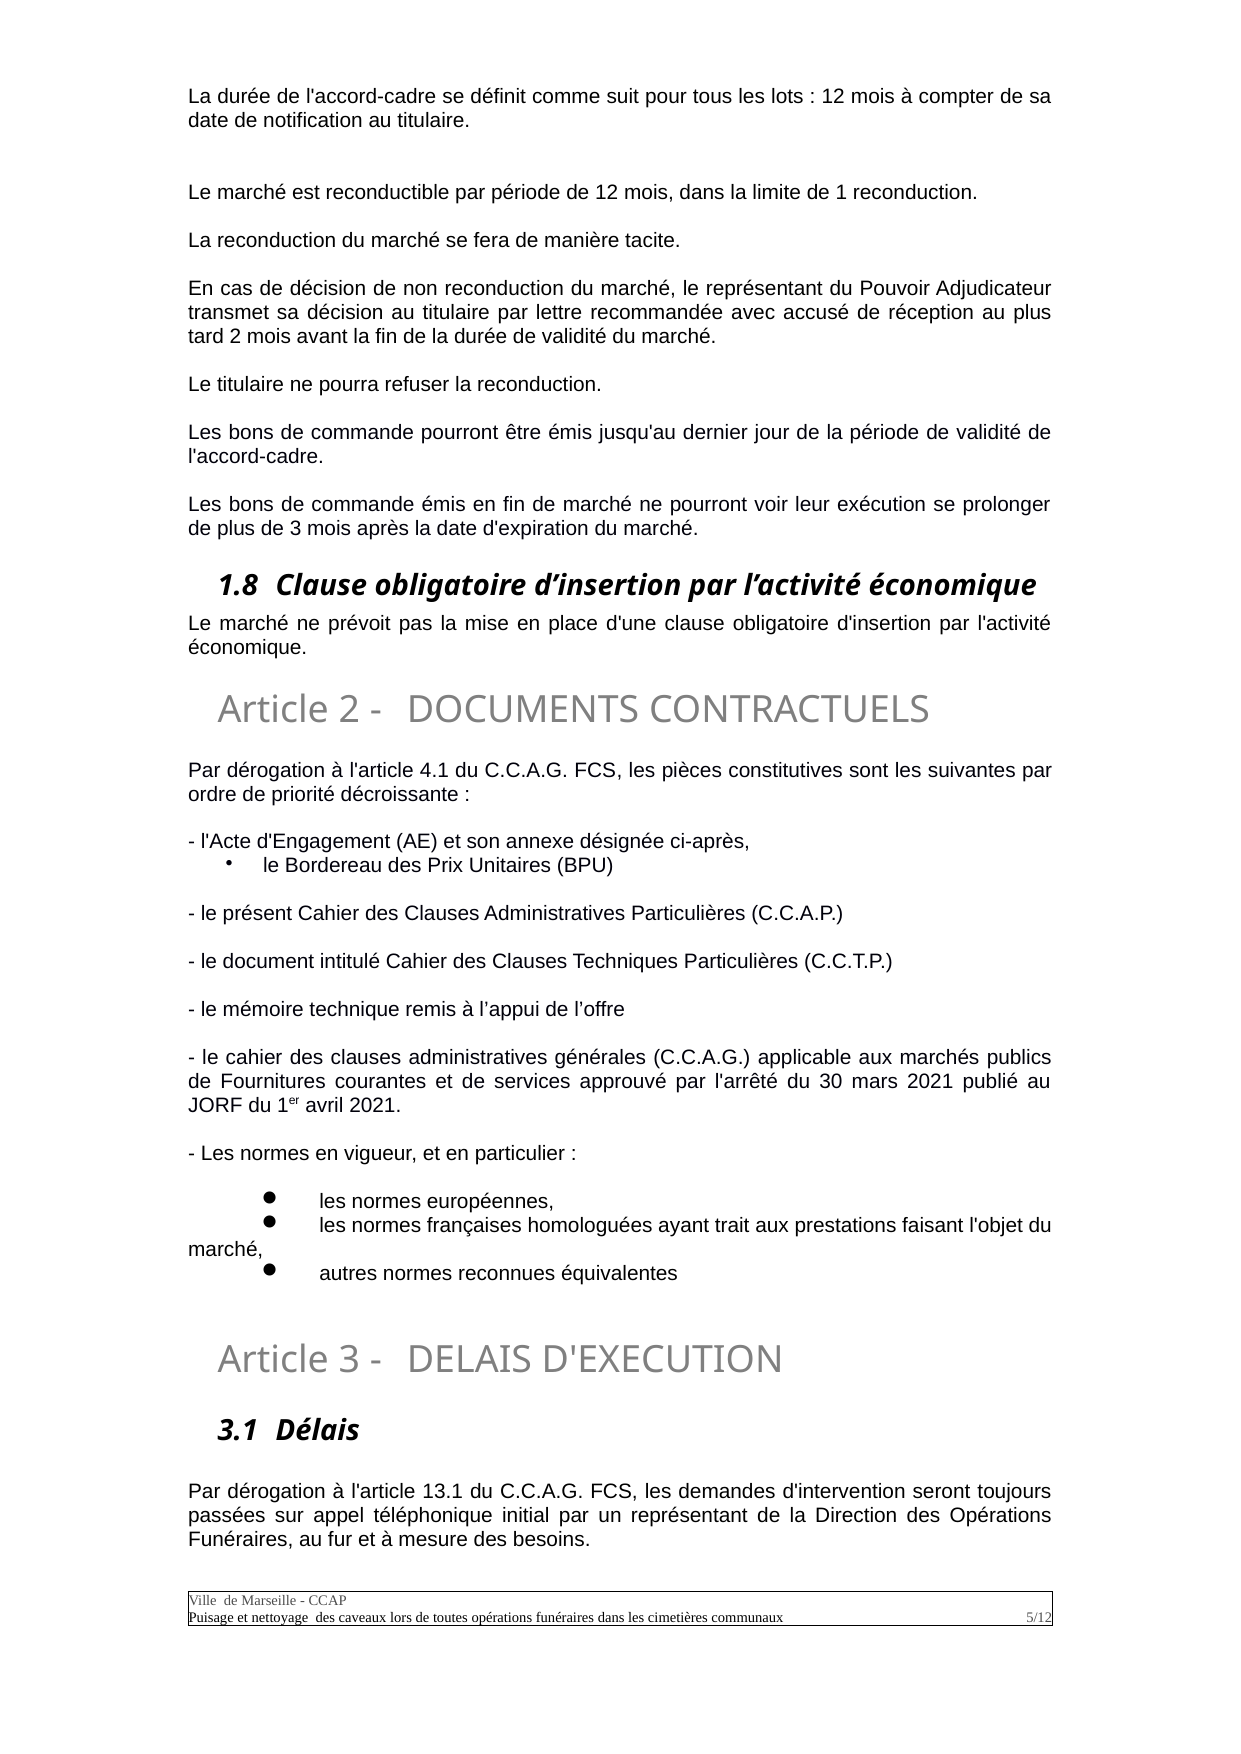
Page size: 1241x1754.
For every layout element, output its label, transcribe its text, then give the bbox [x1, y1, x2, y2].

list les normes françaises homologuées ayant trait aux prestations faisant l'objet du marché, [188, 1213, 1052, 1261]
text La durée de l'accord-cadre se définit comme suit pour tous les lots : 12 mois à compter de sa date de notification au titulaire. [188, 84, 1052, 132]
text Le marché est reconductible par période de 12 mois, dans la limite de 1 reconduction. [188, 180, 1052, 204]
text Le marché ne prévoit pas la mise en place d'une clause obligatoire d'insertion par l'activité économique. [188, 611, 1052, 658]
list le Bordereau des Prix Unitaires (BPU) [225, 853, 1052, 877]
text Les bons de commande émis en fin de marché ne pourront voir leur exécution se prolonger de plus de 3 mois après la date d'expiration du marché. [188, 492, 1052, 539]
text - Les normes en vigueur, et en particulier : [188, 1141, 1052, 1165]
text - le document intitulé Cahier des Clauses Techniques Particulières (C.C.T.P.) [188, 949, 1052, 973]
text - le cahier des clauses administratives générales (C.C.A.G.) applicable aux marchés publics de Fournitures courantes et de services approuvé par l'arrêté du 30 mars 2021 publié au JORF du 1er avril 2021. [188, 1045, 1052, 1117]
text Le titulaire ne pourra refuser la reconduction. [188, 372, 1052, 396]
list autres normes reconnues équivalentes [188, 1261, 1052, 1285]
text En cas de décision de non reconduction du marché, le représentant du Pouvoir Adjudicateur transmet sa décision au titulaire par lettre recommandée avec accusé de réception au plus tard 2 mois avant la fin de la durée de validité du marché. [188, 276, 1052, 348]
subtitle DOCUMENTS CONTRACTUELS [188, 682, 1052, 733]
text Les bons de commande pourront être émis jusqu'au dernier jour de la période de validité de l'accord-cadre. [188, 420, 1052, 468]
list les normes européennes, [188, 1189, 1052, 1213]
subtitle Clause obligatoire d’insertion par l’activité économique [188, 564, 1052, 604]
subtitle DELAIS D'EXECUTION [188, 1333, 1052, 1384]
text Par dérogation à l'article 4.1 du C.C.A.G. FCS, les pièces constitutives sont les suivantes par ordre de priorité décroissante : [188, 757, 1052, 805]
subtitle Délais [188, 1409, 1052, 1448]
text - le présent Cahier des Clauses Administratives Particulières (C.C.A.P.) [188, 901, 1052, 925]
text - le mémoire technique remis à l’appui de l’offre [188, 997, 1052, 1021]
text La reconduction du marché se fera de manière tacite. [188, 228, 1052, 252]
text - l'Acte d'Engagement (AE) et son annexe désignée ci-après, [188, 829, 1052, 853]
text Par dérogation à l'article 13.1 du C.C.A.G. FCS, les demandes d'intervention seront toujours passées sur appel téléphonique initial par un représentant de la Direction des Opérations Funéraires, au fur et à mesure des besoins. [188, 1479, 1052, 1551]
